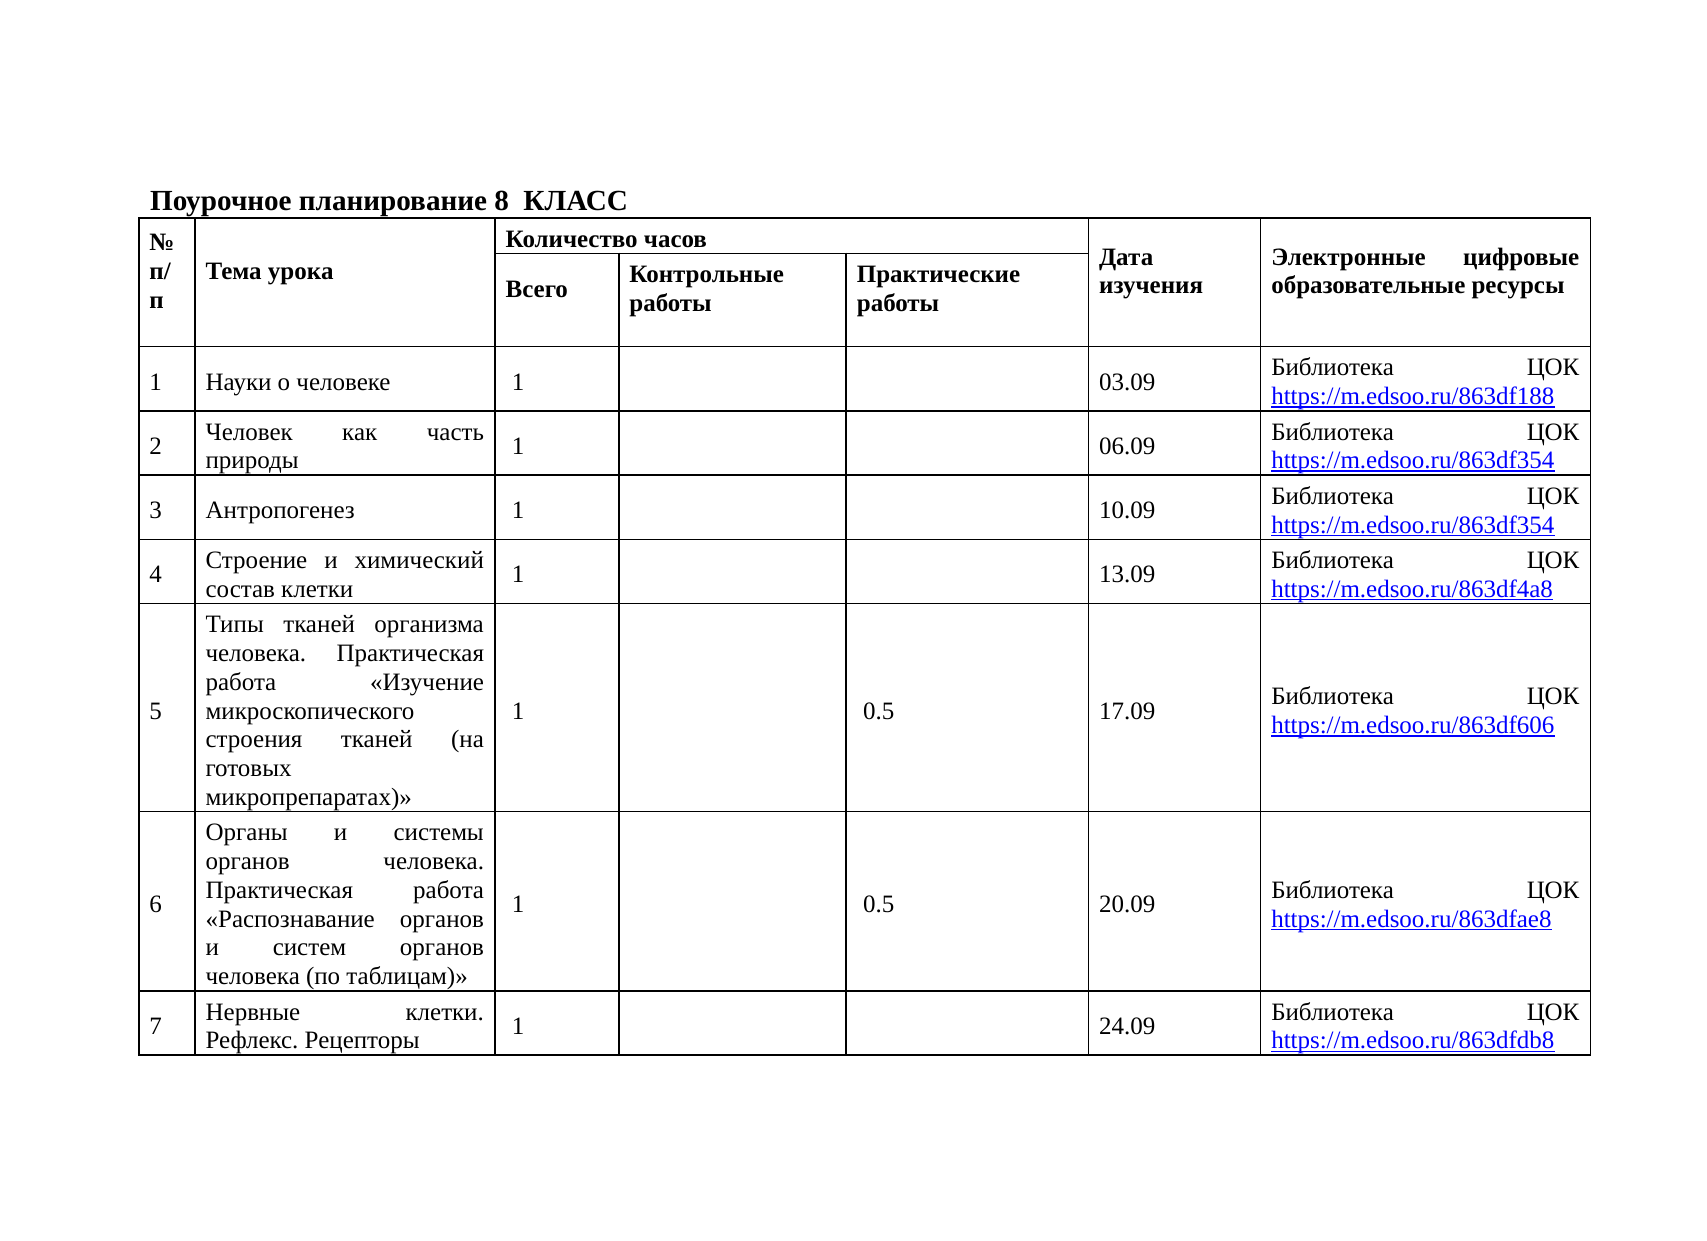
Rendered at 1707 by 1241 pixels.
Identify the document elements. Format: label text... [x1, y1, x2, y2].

table_cell Практические работы [847, 254, 1088, 346]
table_cell 1 [496, 992, 618, 1054]
table_cell 2 [140, 412, 194, 474]
table_cell Типы тканей организма человека. Практическая работа «Изучение микроскопического строения тканей (на готовых микропрепаратах)» [196, 604, 494, 811]
table_cell Библиотека ЦОК https://m.edsoo.ru/863df354 [1261, 412, 1590, 474]
table_cell Контрольные работы [620, 254, 845, 346]
table_header Дата изучения [1089, 219, 1260, 346]
table_cell 1 [496, 604, 618, 811]
table_header Тема урока [196, 219, 494, 346]
table_cell [847, 540, 1088, 603]
table_cell 1 [496, 412, 618, 474]
table_cell 7 [140, 992, 194, 1054]
text Поурочное планирование 8 КЛАСС [150, 183, 1597, 217]
table_cell 1 [496, 812, 618, 990]
table_cell 1 [496, 476, 618, 538]
table_cell Всего [496, 254, 618, 346]
table_cell 17.09 [1089, 604, 1260, 811]
table_cell [620, 347, 845, 410]
table_cell Строение и химический состав клетки [196, 540, 494, 603]
table_header № п/п [140, 219, 194, 346]
table_cell 3 [140, 476, 194, 538]
table_cell 0.5 [847, 604, 1088, 811]
table_header Количество часов [496, 219, 1088, 253]
table_cell Библиотека ЦОК https://m.edsoo.ru/863dfdb8 [1261, 992, 1590, 1054]
table_cell [847, 412, 1088, 474]
table_cell Нервные клетки. Рефлекс. Рецепторы [196, 992, 494, 1054]
table_cell [620, 812, 845, 990]
table_cell Антропогенез [196, 476, 494, 538]
table_cell 1 [496, 540, 618, 603]
table_cell 03.09 [1089, 347, 1260, 410]
table_cell Библиотека ЦОК https://m.edsoo.ru/863dfae8 [1261, 812, 1590, 990]
table_cell [620, 992, 845, 1054]
table_cell Органы и системы органов человека. Практическая работа «Распознавание органов и систем органов человека (по таблицам)» [196, 812, 494, 990]
table_header Электронные цифровые образовательные ресурсы [1261, 219, 1590, 346]
table_cell [620, 604, 845, 811]
table_cell [847, 476, 1088, 538]
table_cell 20.09 [1089, 812, 1260, 990]
table_cell 4 [140, 540, 194, 603]
table_cell Человек как часть природы [196, 412, 494, 474]
table_cell 1 [140, 347, 194, 410]
table_cell [847, 347, 1088, 410]
table_cell Библиотека ЦОК https://m.edsoo.ru/863df4a8 [1261, 540, 1590, 603]
table_cell [620, 540, 845, 603]
table_cell [620, 412, 845, 474]
table_cell Науки о человеке [196, 347, 494, 410]
table_cell 1 [496, 347, 618, 410]
table_cell [620, 476, 845, 538]
table_cell Библиотека ЦОК https://m.edsoo.ru/863df606 [1261, 604, 1590, 811]
table_cell 10.09 [1089, 476, 1260, 538]
table_cell 5 [140, 604, 194, 811]
table_cell 06.09 [1089, 412, 1260, 474]
table_cell 0.5 [847, 812, 1088, 990]
table_cell 24.09 [1089, 992, 1260, 1054]
table_cell 13.09 [1089, 540, 1260, 603]
table_cell 6 [140, 812, 194, 990]
table_cell Библиотека ЦОК https://m.edsoo.ru/863df188 [1261, 347, 1590, 410]
table_cell [847, 992, 1088, 1054]
table_cell Библиотека ЦОК https://m.edsoo.ru/863df354 [1261, 476, 1590, 538]
